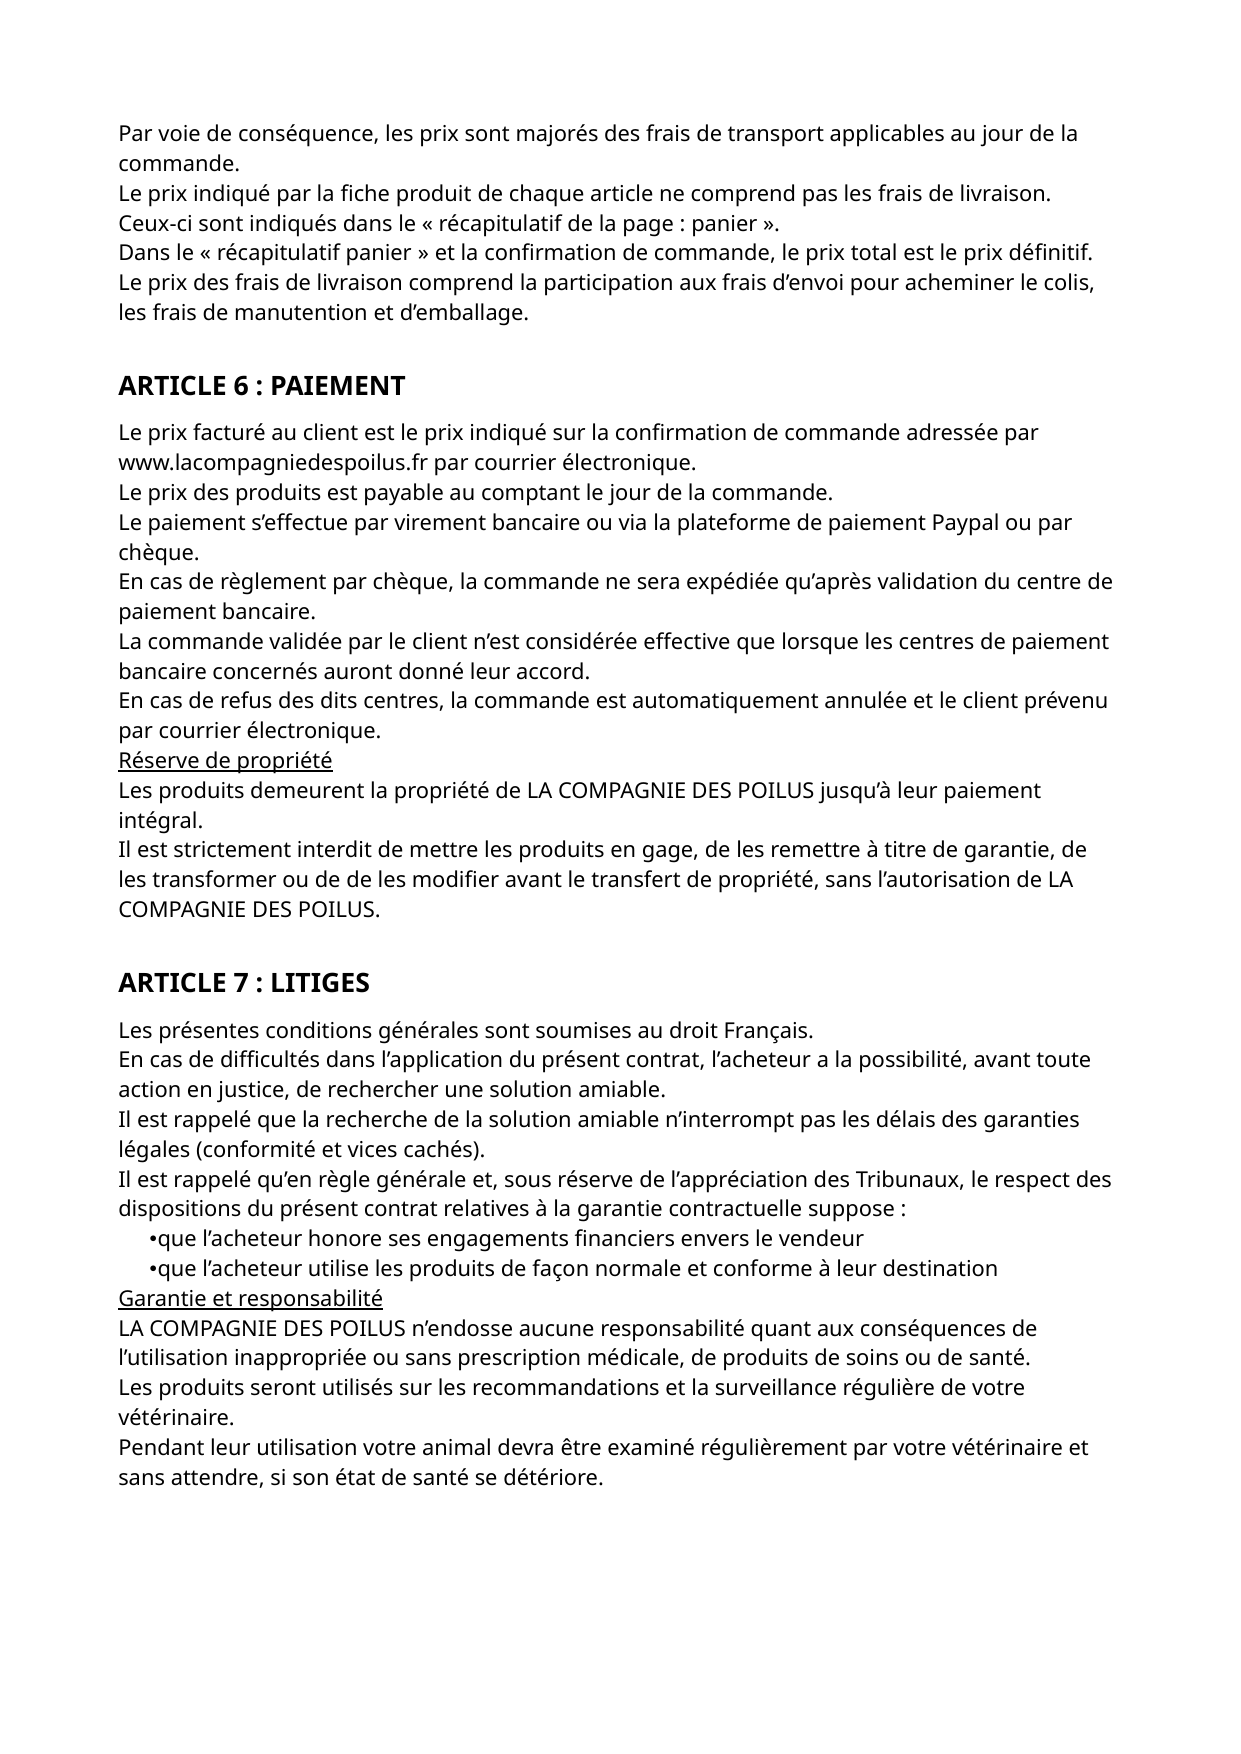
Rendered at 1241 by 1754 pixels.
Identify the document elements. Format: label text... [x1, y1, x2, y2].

list que l’acheteur honore ses engagements financiers envers le vendeur [118, 1223, 1122, 1253]
text Réserve de propriété Les produits demeurent la propriété de LA COMPAGNIE DES POILUS jusqu’à leur paiement intégral. Il est strictement interdit de mettre les produits en gage, de les remettre à titre de garantie, de les transformer ou de de les modifier avant le transfert de propriété, sans l’autorisation de LA COMPAGNIE DES POILUS. [118, 745, 1122, 924]
text Les produits seront utilisés sur les recommandations et la surveillance régulière de votre vétérinaire. Pendant leur utilisation votre animal devra être examiné régulièrement par votre vétérinaire et sans attendre, si son état de santé se détériore. [118, 1372, 1122, 1491]
text Les présentes conditions générales sont soumises au droit Français. En cas de difficultés dans l’application du présent contrat, l’acheteur a la possibilité, avant toute action en justice, de rechercher une solution amiable. Il est rappelé que la recherche de la solution amiable n’interrompt pas les délais des garanties légales (conformité et vices cachés). Il est rappelé qu’en règle générale et, sous réserve de l’appréciation des Tribunaux, le respect des dispositions du présent contrat relatives à la garantie contractuelle suppose : [118, 1014, 1122, 1223]
text Le prix facturé au client est le prix indiqué sur la confirmation de commande adressée par www.lacompagniedespoilus.fr par courrier électronique. Le prix des produits est payable au comptant le jour de la commande. Le paiement s’effectue par virement bancaire ou via la plateforme de paiement Paypal ou par chèque. [118, 417, 1122, 566]
subtitle ARTICLE 6 : PAIEMENT [118, 367, 1122, 403]
text En cas de règlement par chèque, la commande ne sera expédiée qu’après validation du centre de paiement bancaire. La commande validée par le client n’est considérée effective que lorsque les centres de paiement bancaire concernés auront donné leur accord. En cas de refus des dits centres, la commande est automatiquement annulée et le client prévenu par courrier électronique. [118, 566, 1122, 745]
text Le prix des frais de livraison comprend la participation aux frais d’envoi pour acheminer le colis, les frais de manutention et d’emballage. [118, 267, 1122, 327]
text Garantie et responsabilité LA COMPAGNIE DES POILUS n’endosse aucune responsabilité quant aux conséquences de l’utilisation inappropriée ou sans prescription médicale, de produits de soins ou de santé. [118, 1283, 1122, 1372]
list que l’acheteur utilise les produits de façon normale et conforme à leur destination [118, 1253, 1122, 1283]
text Par voie de conséquence, les prix sont majorés des frais de transport applicables au jour de la commande. Le prix indiqué par la fiche produit de chaque article ne comprend pas les frais de livraison. Ceux-ci sont indiqués dans le « récapitulatif de la page : panier ». Dans le « récapitulatif panier » et la confirmation de commande, le prix total est le prix définitif. [118, 118, 1122, 267]
subtitle ARTICLE 7 : LITIGES [118, 964, 1122, 1000]
